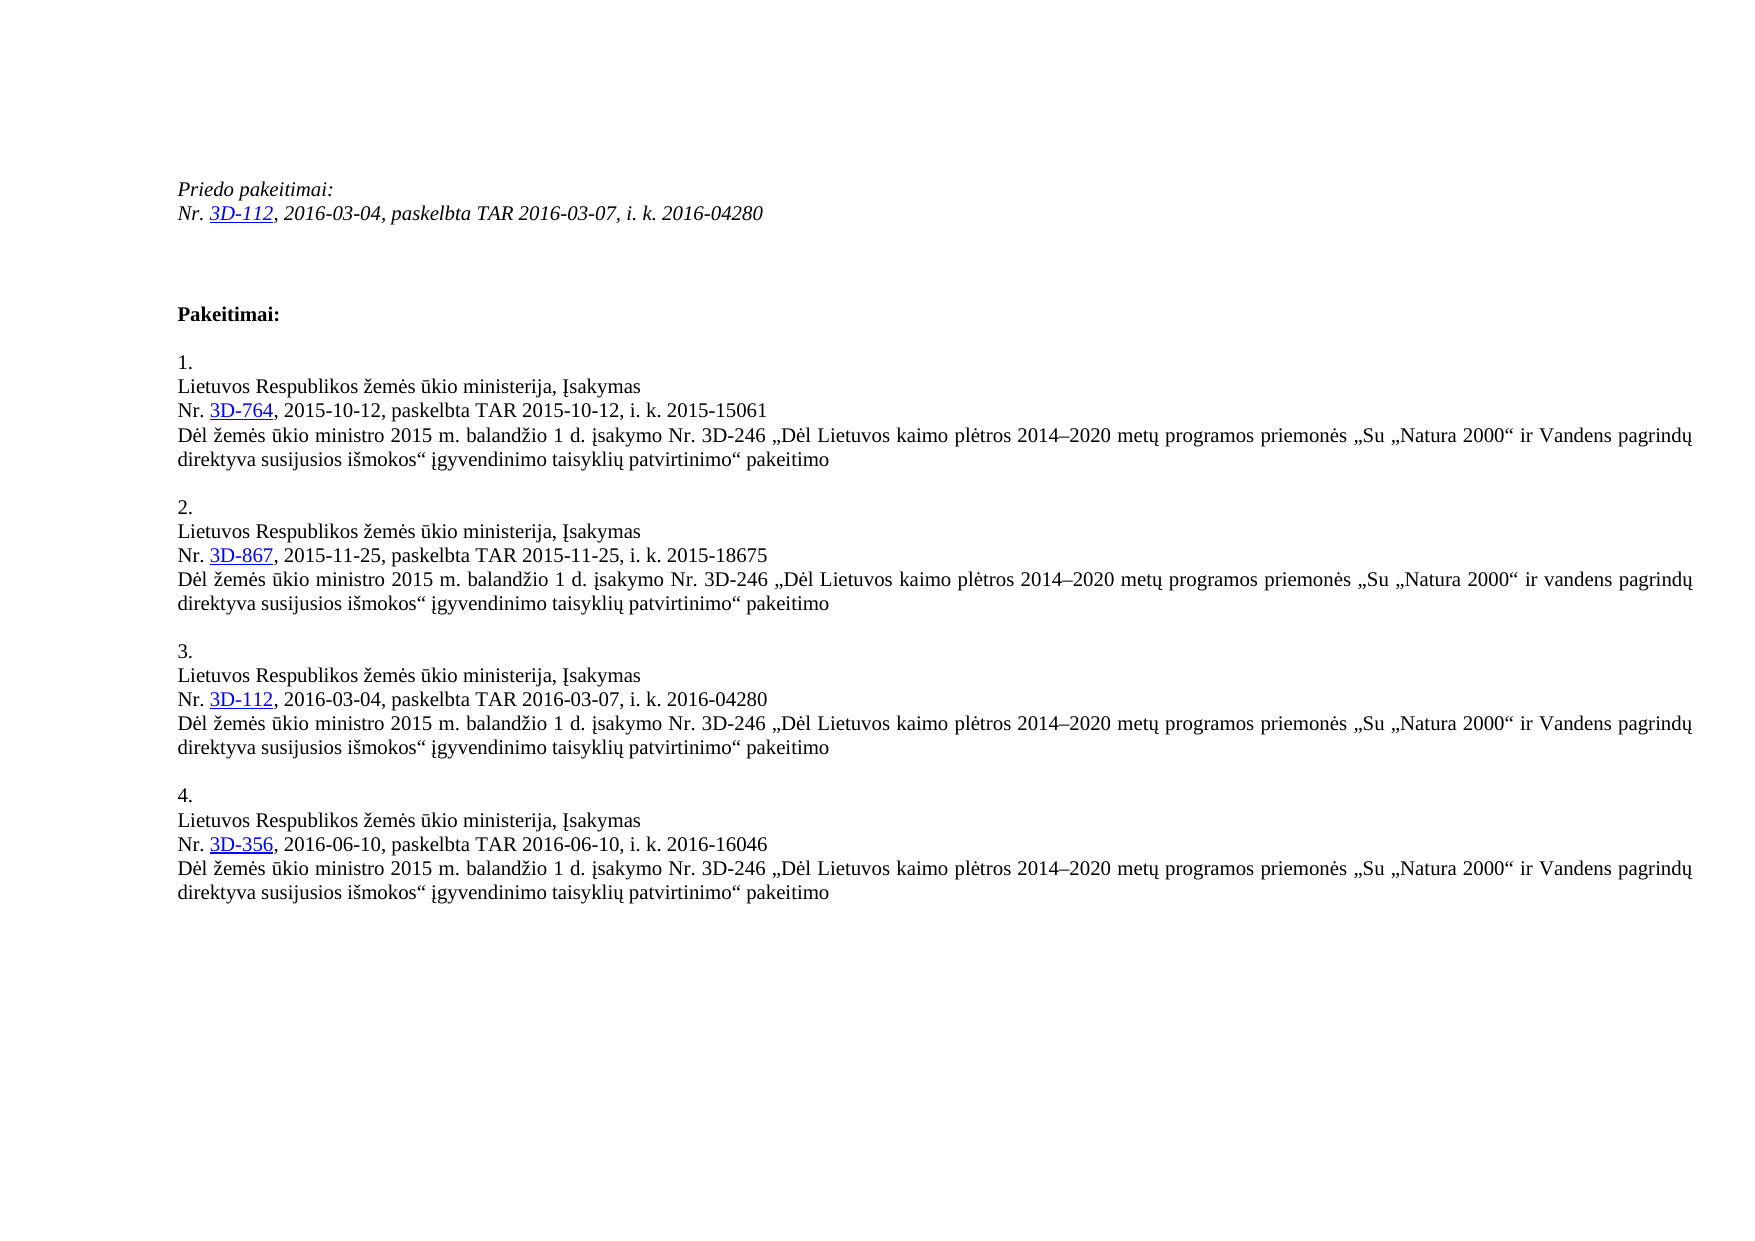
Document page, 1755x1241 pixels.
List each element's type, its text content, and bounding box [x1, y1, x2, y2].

text Lietuvos Respublikos žemės ūkio ministerija, Įsakymas [177, 374, 1695, 398]
text 3. [177, 639, 1695, 663]
text Lietuvos Respublikos žemės ūkio ministerija, Įsakymas [177, 663, 1695, 687]
text Nr. 3D-867, 2015-11-25, paskelbta TAR 2015-11-25, i. k. 2015-18675 [177, 543, 1695, 567]
text Lietuvos Respublikos žemės ūkio ministerija, Įsakymas [177, 519, 1695, 543]
text Pakeitimai: [177, 302, 1695, 326]
text 1. [177, 350, 1695, 374]
text 2. [177, 495, 1695, 519]
text Priedo pakeitimai: [177, 177, 1695, 201]
text Dėl žemės ūkio ministro 2015 m. balandžio 1 d. įsakymo Nr. 3D-246 „Dėl Lietuvos kaimo plėtros 2014–2020 metų programos priemonės „Su „Natura 2000“ ir Vandens pagrindų direktyva susijusios išmokos“ įgyvendinimo taisyklių patvirtinimo“ pakeitimo [177, 422, 1695, 471]
text 4. [177, 783, 1695, 807]
text Dėl žemės ūkio ministro 2015 m. balandžio 1 d. įsakymo Nr. 3D-246 „Dėl Lietuvos kaimo plėtros 2014–2020 metų programos priemonės „Su „Natura 2000“ ir Vandens pagrindų direktyva susijusios išmokos“ įgyvendinimo taisyklių patvirtinimo“ pakeitimo [177, 856, 1695, 904]
text Lietuvos Respublikos žemės ūkio ministerija, Įsakymas [177, 807, 1695, 832]
text Nr. 3D-112, 2016-03-04, paskelbta TAR 2016-03-07, i. k. 2016-04280 [177, 201, 1695, 225]
text Dėl žemės ūkio ministro 2015 m. balandžio 1 d. įsakymo Nr. 3D-246 „Dėl Lietuvos kaimo plėtros 2014–2020 metų programos priemonės „Su „Natura 2000“ ir Vandens pagrindų direktyva susijusios išmokos“ įgyvendinimo taisyklių patvirtinimo“ pakeitimo [177, 711, 1695, 759]
text Nr. 3D-356, 2016-06-10, paskelbta TAR 2016-06-10, i. k. 2016-16046 [177, 832, 1695, 856]
text Nr. 3D-112, 2016-03-04, paskelbta TAR 2016-03-07, i. k. 2016-04280 [177, 687, 1695, 711]
text Nr. 3D-764, 2015-10-12, paskelbta TAR 2015-10-12, i. k. 2015-15061 [177, 398, 1695, 422]
text Dėl žemės ūkio ministro 2015 m. balandžio 1 d. įsakymo Nr. 3D-246 „Dėl Lietuvos kaimo plėtros 2014–2020 metų programos priemonės „Su „Natura 2000“ ir vandens pagrindų direktyva susijusios išmokos“ įgyvendinimo taisyklių patvirtinimo“ pakeitimo [177, 567, 1695, 615]
